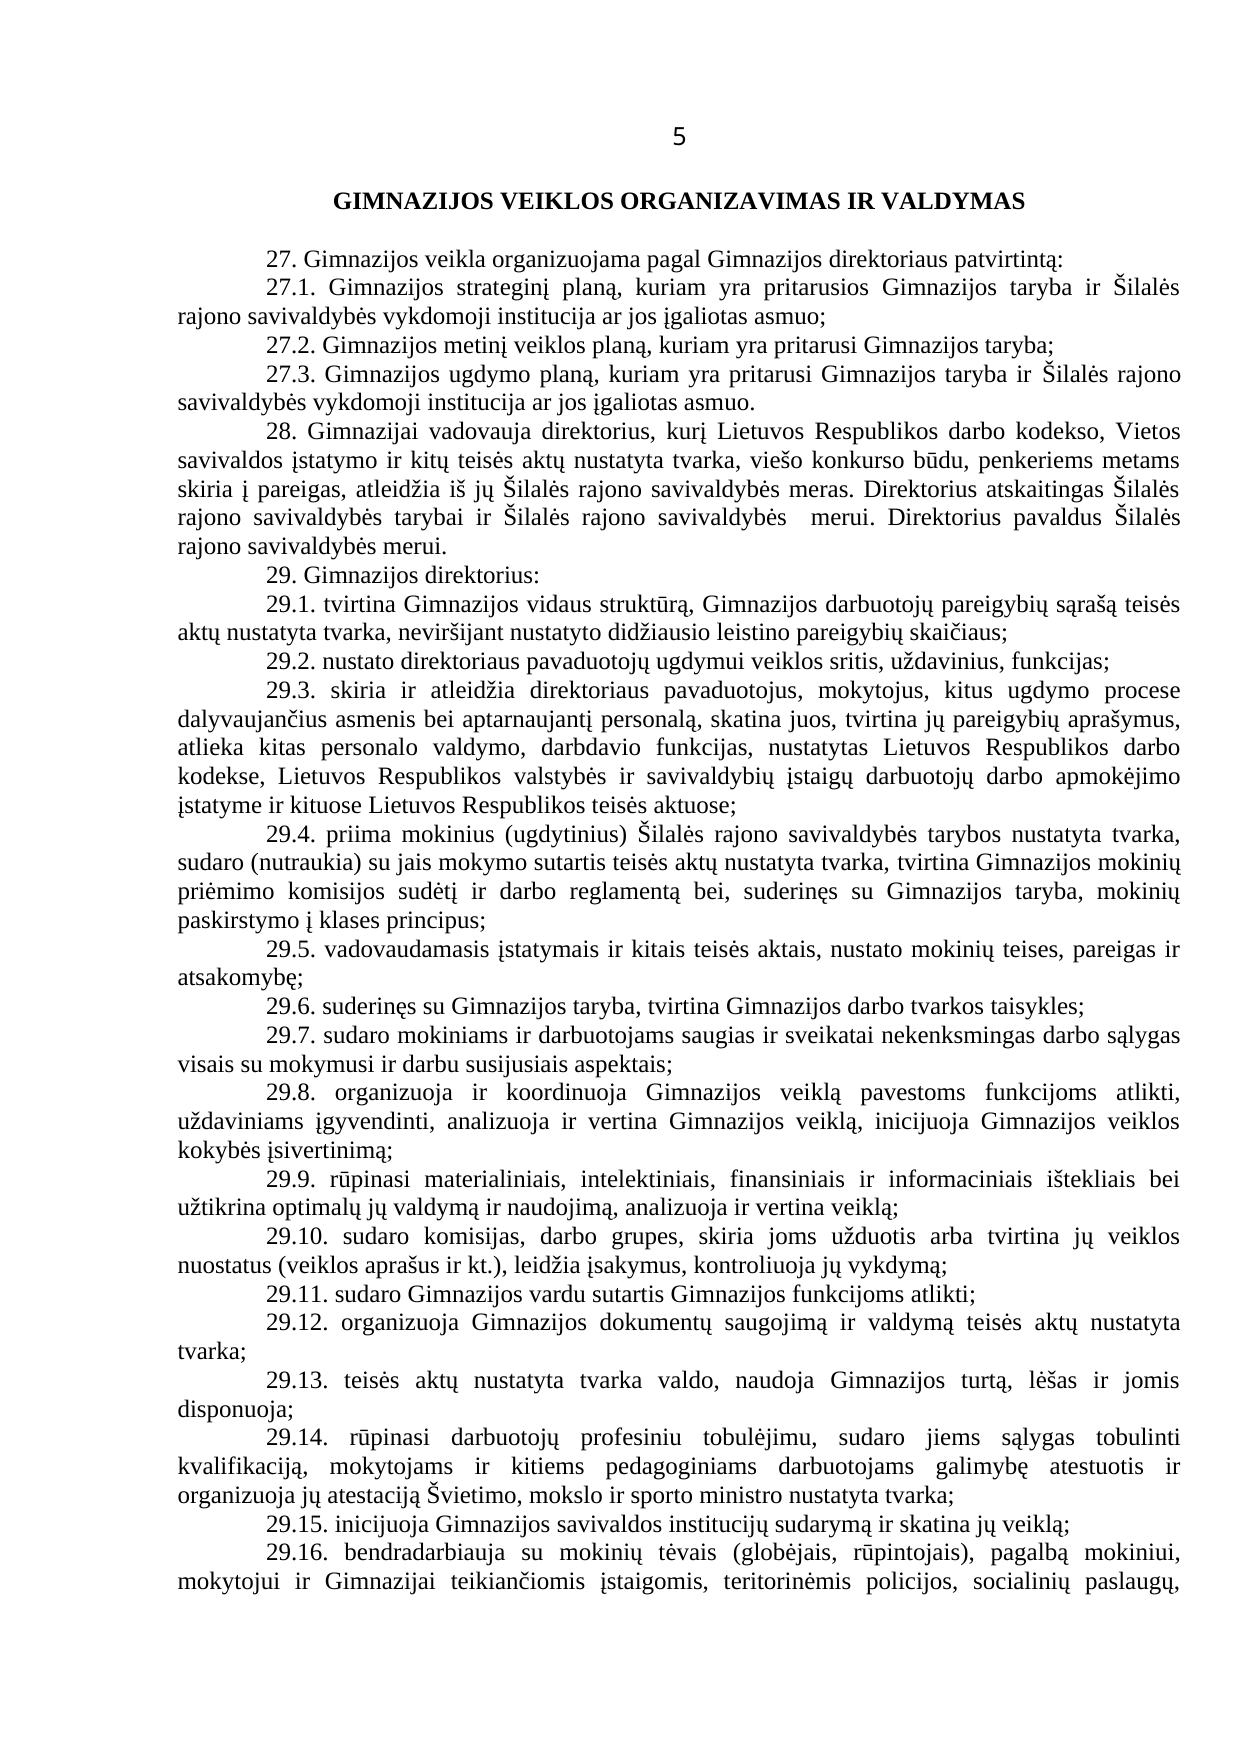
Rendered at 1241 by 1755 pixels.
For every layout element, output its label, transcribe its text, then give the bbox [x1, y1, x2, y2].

text 29.15. inicijuoja Gimnazijos savivaldos institucijų sudarymą ir skatina jų veiklą; [177, 1509, 1181, 1537]
text 29.11. sudaro Gimnazijos vardu sutartis Gimnazijos funkcijoms atlikti; [177, 1279, 1181, 1307]
text 29.4. priima mokinius (ugdytinius) Šilalės rajono savivaldybės tarybos nustatyta tvarka, sudaro (nutraukia) su jais mokymo sutartis teisės aktų nustatyta tvarka, tvirtina Gimnazijos mokinių priėmimo komisijos sudėtį ir darbo reglamentą bei, suderinęs su Gimnazijos taryba, mokinių paskirstymo į klases principus; [177, 819, 1181, 934]
text 27.1. Gimnazijos strateginį planą, kuriam yra pritarusios Gimnazijos taryba ir Šilalės rajono savivaldybės vykdomoji institucija ar jos įgaliotas asmuo; [177, 272, 1181, 330]
text 27.2. Gimnazijos metinį veiklos planą, kuriam yra pritarusi Gimnazijos taryba; [177, 330, 1181, 359]
text 29.7. sudaro mokiniams ir darbuotojams saugias ir sveikatai nekenksmingas darbo sąlygas visais su mokymusi ir darbu susijusiais aspektais; [177, 1020, 1181, 1077]
text 27. Gimnazijos veikla organizuojama pagal Gimnazijos direktoriaus patvirtintą: [177, 244, 1181, 272]
text 29.12. organizuoja Gimnazijos dokumentų saugojimą ir valdymą teisės aktų nustatyta tvarka; [177, 1307, 1181, 1365]
text 29.1. tvirtina Gimnazijos vidaus struktūrą, Gimnazijos darbuotojų pareigybių sąrašą teisės aktų nustatyta tvarka, neviršijant nustatyto didžiausio leistino pareigybių skaičiaus; [177, 589, 1181, 646]
text 29.10. sudaro komisijas, darbo grupes, skiria joms užduotis arba tvirtina jų veiklos nuostatus (veiklos aprašus ir kt.), leidžia įsakymus, kontroliuoja jų vykdymą; [177, 1221, 1181, 1279]
text 29.16. bendradarbiauja su mokinių tėvais (globėjais, rūpintojais), pagalbą mokiniui, mokytojui ir Gimnazijai teikiančiomis įstaigomis, teritorinėmis policijos, socialinių paslaugų, [177, 1537, 1181, 1595]
text 29.14. rūpinasi darbuotojų profesiniu tobulėjimu, sudaro jiems sąlygas tobulinti kvalifikaciją, mokytojams ir kitiems pedagoginiams darbuotojams galimybę atestuotis ir organizuoja jų atestaciją Švietimo, mokslo ir sporto ministro nustatyta tvarka; [177, 1422, 1181, 1509]
text 28. Gimnazijai vadovauja direktorius, kurį Lietuvos Respublikos darbo kodekso, Vietos savivaldos įstatymo ir kitų teisės aktų nustatyta tvarka, viešo konkurso būdu, penkeriems metams skiria į pareigas, atleidžia iš jų Šilalės rajono savivaldybės meras. Direktorius atskaitingas Šilalės rajono savivaldybės tarybai ir Šilalės rajono savivaldybės merui. Direktorius pavaldus Šilalės rajono savivaldybės merui. [177, 416, 1181, 560]
text 29.8. organizuoja ir koordinuoja Gimnazijos veiklą pavestoms funkcijoms atlikti, uždaviniams įgyvendinti, analizuoja ir vertina Gimnazijos veiklą, inicijuoja Gimnazijos veiklos kokybės įsivertinimą; [177, 1077, 1181, 1164]
text 29.6. suderinęs su Gimnazijos taryba, tvirtina Gimnazijos darbo tvarkos taisykles; [177, 991, 1181, 1020]
text 29.3. skiria ir atleidžia direktoriaus pavaduotojus, mokytojus, kitus ugdymo procese dalyvaujančius asmenis bei aptarnaujantį personalą, skatina juos, tvirtina jų pareigybių aprašymus, atlieka kitas personalo valdymo, darbdavio funkcijas, nustatytas Lietuvos Respublikos darbo kodekse, Lietuvos Respublikos valstybės ir savivaldybių įstaigų darbuotojų darbo apmokėjimo įstatyme ir kituose Lietuvos Respublikos teisės aktuose; [177, 675, 1181, 819]
text 29.13. teisės aktų nustatyta tvarka valdo, naudoja Gimnazijos turtą, lėšas ir jomis disponuoja; [177, 1365, 1181, 1422]
text 29.9. rūpinasi materialiniais, intelektiniais, finansiniais ir informaciniais ištekliais bei užtikrina optimalų jų valdymą ir naudojimą, analizuoja ir vertina veiklą; [177, 1164, 1181, 1221]
text 27.3. Gimnazijos ugdymo planą, kuriam yra pritarusi Gimnazijos taryba ir Šilalės rajono savivaldybės vykdomoji institucija ar jos įgaliotas asmuo. [177, 359, 1181, 416]
text GIMNAZIJOS VEIKLOS ORGANIZAVIMAS IR VALDYMAS [177, 186, 1181, 215]
text 29.5. vadovaudamasis įstatymais ir kitais teisės aktais, nustato mokinių teises, pareigas ir atsakomybę; [177, 934, 1181, 991]
text 29.2. nustato direktoriaus pavaduotojų ugdymui veiklos sritis, uždavinius, funkcijas; [177, 646, 1181, 675]
text 29. Gimnazijos direktorius: [177, 560, 1181, 589]
